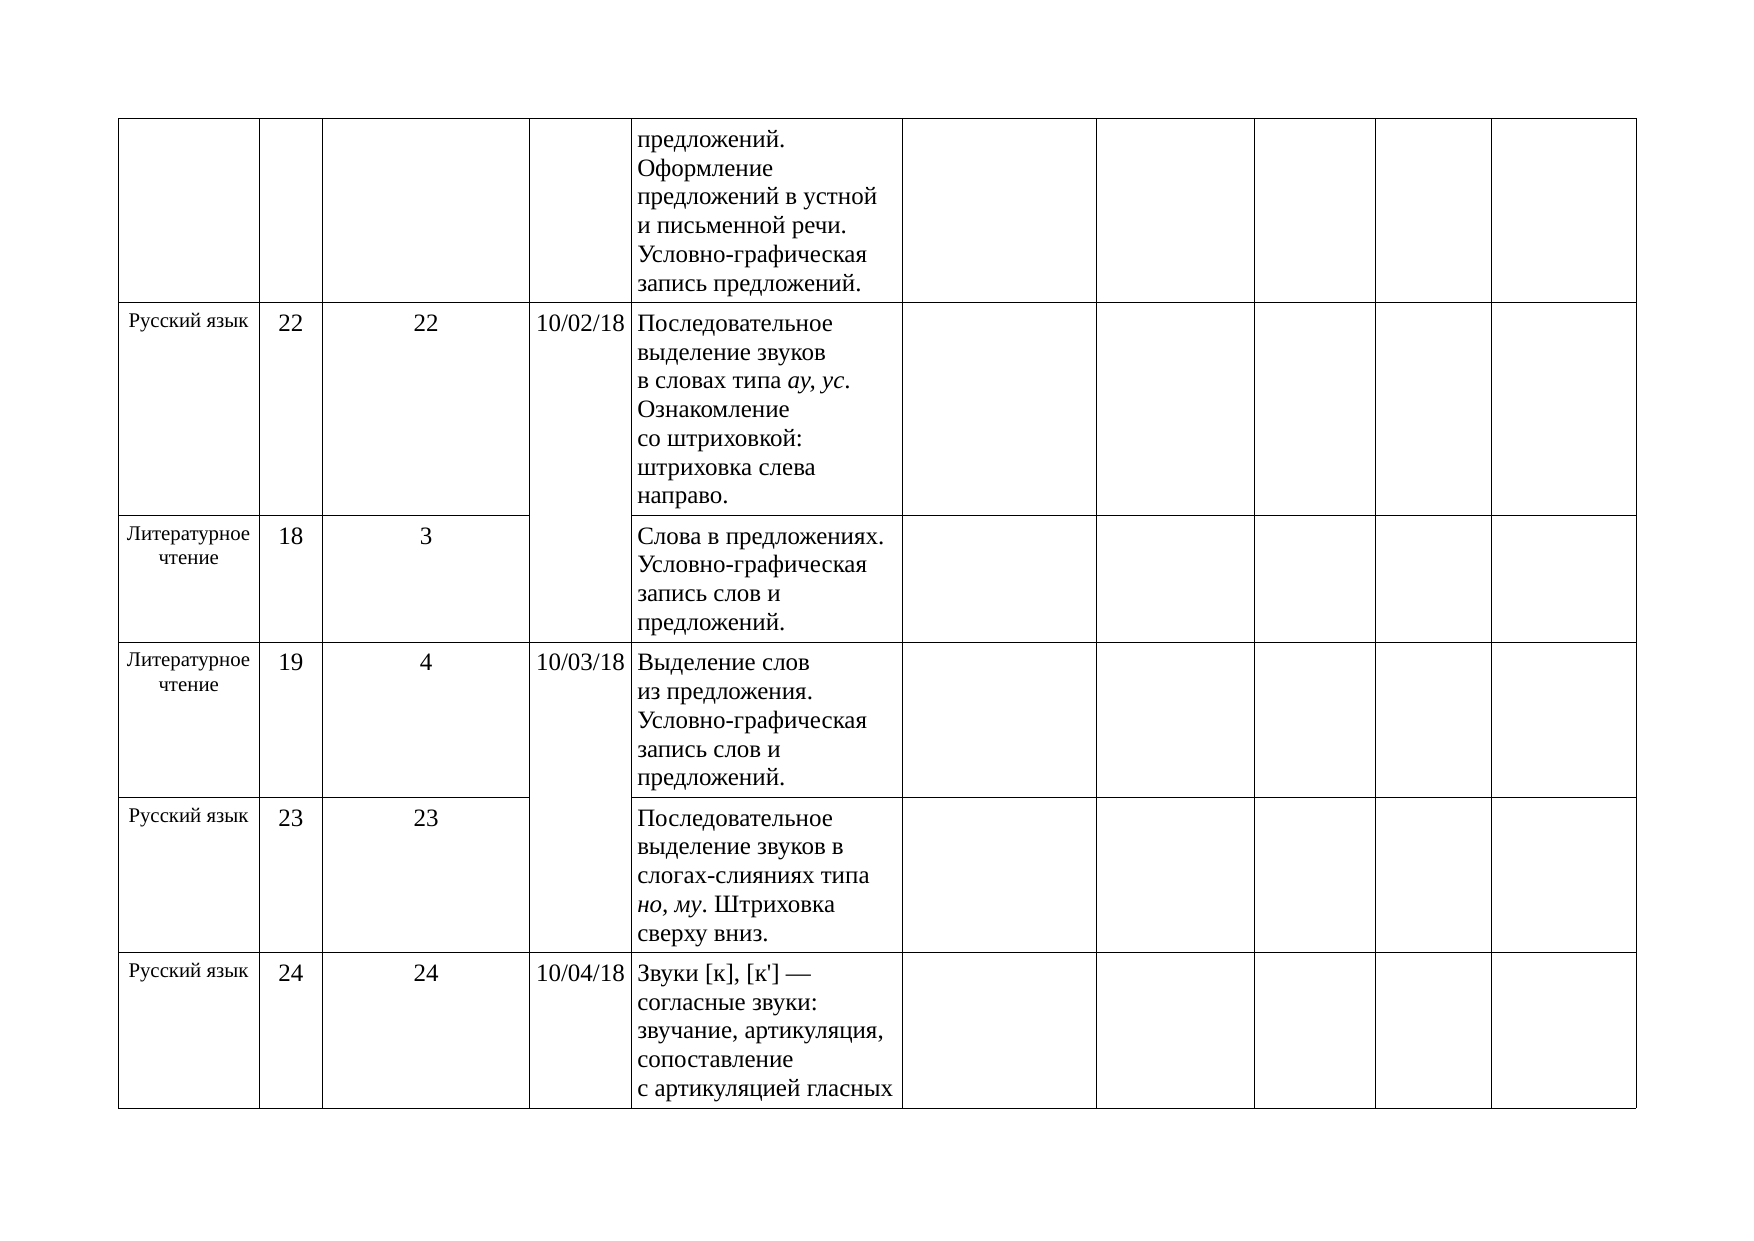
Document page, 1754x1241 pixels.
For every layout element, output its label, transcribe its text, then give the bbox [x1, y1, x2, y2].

table_cell 18 [260, 516, 322, 642]
table_cell [1376, 953, 1491, 1107]
table_cell [1492, 303, 1636, 515]
table_cell [1376, 643, 1491, 797]
table_cell [1097, 516, 1254, 642]
table_cell 24 [260, 953, 322, 1107]
table_cell Звуки [к], [к'] — согласные звуки: звучание, артикуляция, сопоставление с артикуляцией гласных [632, 953, 902, 1107]
table_cell [1255, 798, 1375, 952]
table_cell 22 [260, 303, 322, 515]
table_cell [260, 119, 322, 302]
table_cell [903, 516, 1096, 642]
table_cell Русский язык [119, 798, 259, 952]
table_cell [323, 119, 529, 302]
table_cell [1492, 516, 1636, 642]
table_cell [1255, 303, 1375, 515]
table_cell [1097, 798, 1254, 952]
table_cell [903, 643, 1096, 797]
table_cell [1255, 516, 1375, 642]
table_cell [1492, 953, 1636, 1107]
table_cell [1492, 798, 1636, 952]
table_cell Последовательное выделение звуков в слогах-слияниях типа но, му. Штриховка сверху вниз. [632, 798, 902, 952]
table_cell [1255, 119, 1375, 302]
table_cell Русский язык [119, 303, 259, 515]
table_cell предложений. Оформление предложений в устной и письменной речи. Условно-графическая запись предложений. [632, 119, 902, 302]
table_cell [1097, 303, 1254, 515]
table_cell [1097, 953, 1254, 1107]
table_cell [1492, 643, 1636, 797]
table_cell [119, 119, 259, 302]
table_cell 4 [323, 643, 529, 797]
table_cell Русский язык [119, 953, 259, 1107]
table_cell [903, 953, 1096, 1107]
table_cell [1097, 119, 1254, 302]
table_cell 01.10.18 [530, 119, 631, 302]
table_cell [1255, 953, 1375, 1107]
table_cell [1376, 798, 1491, 952]
table_cell [903, 303, 1096, 515]
table_cell Последовательное выделение звуков в словах типа ау, ус. Ознакомление со штриховкой: штриховка слева направо. [632, 303, 902, 515]
table_cell 3 [323, 516, 529, 642]
table_cell 03.10.18 [530, 643, 631, 952]
table_cell [1097, 643, 1254, 797]
table_cell [1376, 303, 1491, 515]
table_cell [1376, 516, 1491, 642]
table_cell 19 [260, 643, 322, 797]
table_cell Выделение слов из предложения. Условно-графическая запись слов и предложений. [632, 643, 902, 797]
table_cell 23 [323, 798, 529, 952]
table_cell Слова в предложениях. Условно-графическая запись слов и предложений. [632, 516, 902, 642]
table_cell [1376, 119, 1491, 302]
table_cell [903, 119, 1096, 302]
table_cell 22 [323, 303, 529, 515]
table_cell 23 [260, 798, 322, 952]
table_cell Литературное чтение [119, 516, 259, 642]
table_cell 24 [323, 953, 529, 1107]
table_cell [1255, 643, 1375, 797]
table_cell Литературное чтение [119, 643, 259, 797]
table_cell [1492, 119, 1636, 302]
table_cell 02.10.18 [530, 303, 631, 642]
table_cell 04.10.18 [530, 953, 631, 1107]
table_cell [903, 798, 1096, 952]
